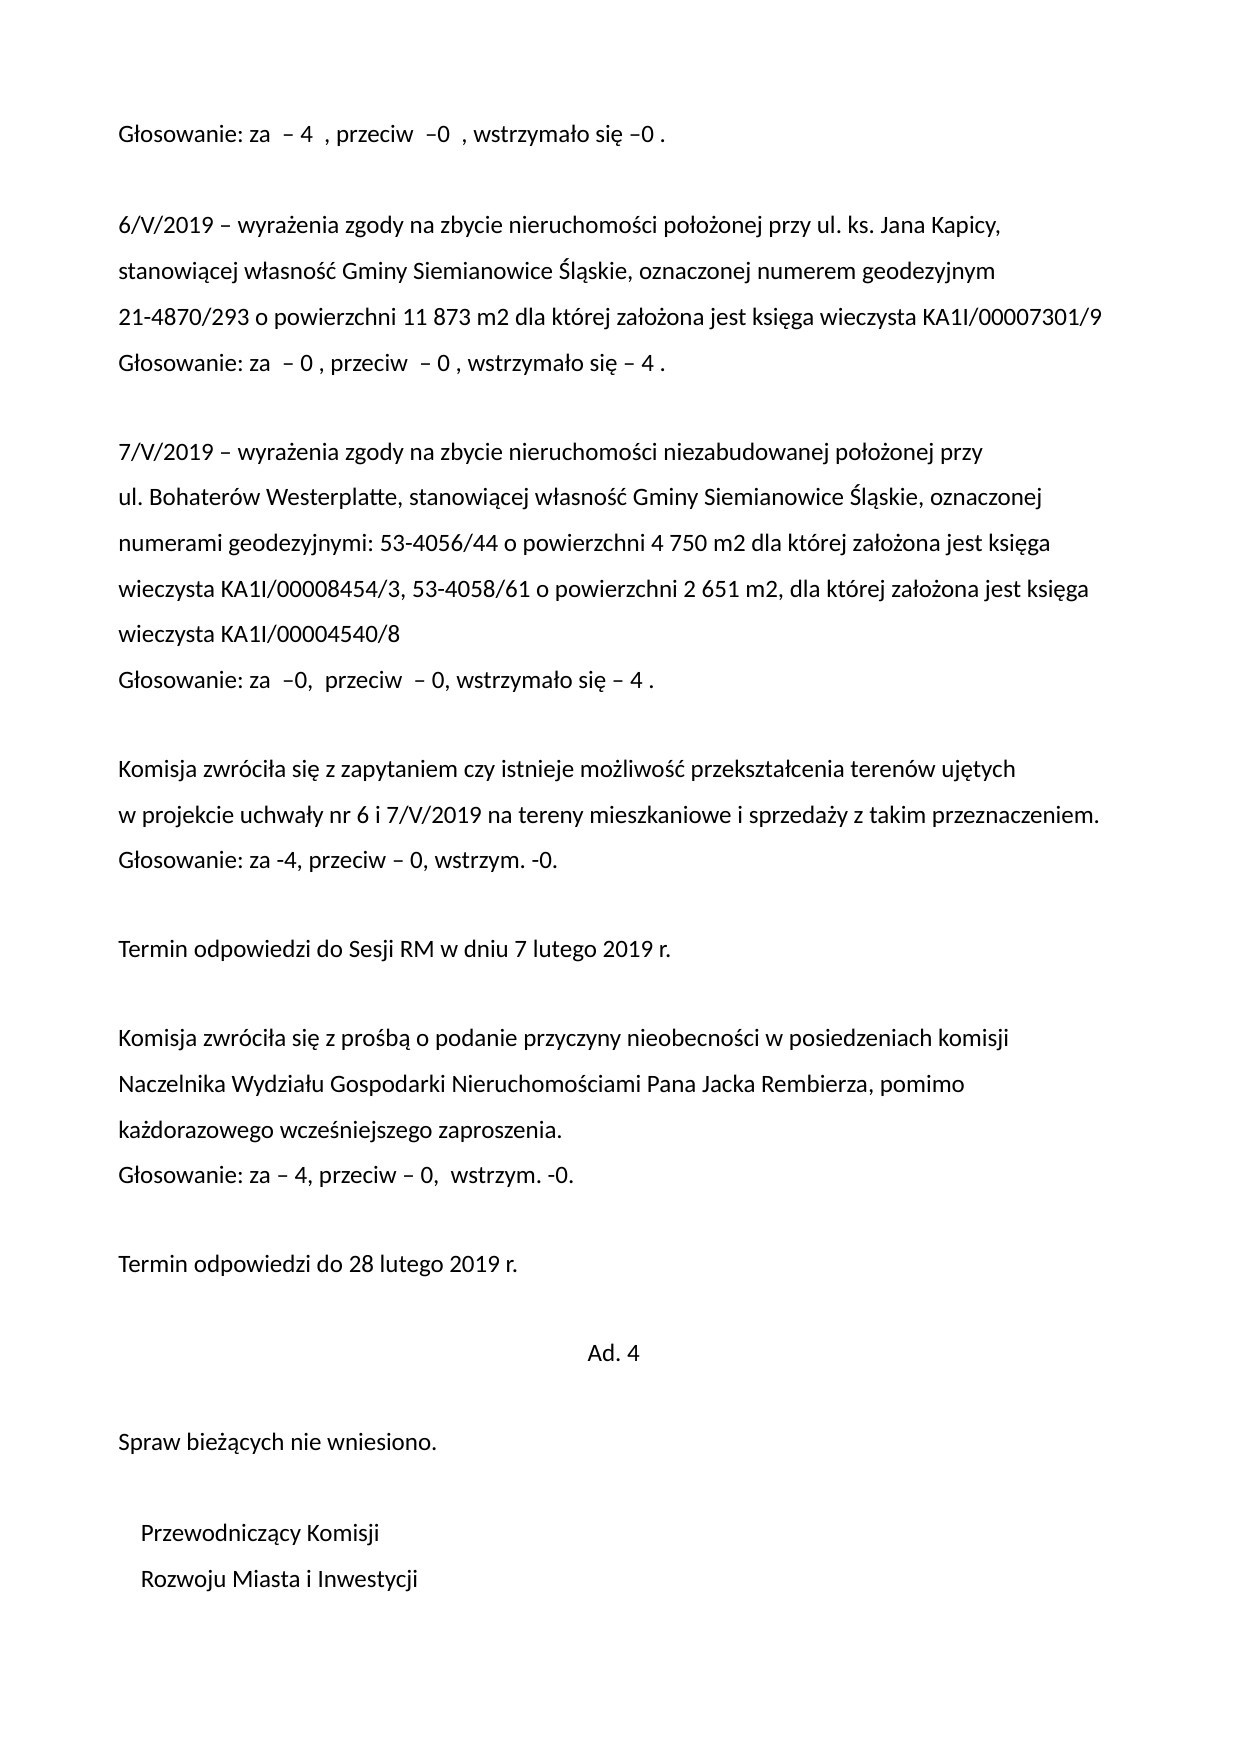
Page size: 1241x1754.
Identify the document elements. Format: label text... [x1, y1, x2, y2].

text Głosowanie: za – 4 , przeciw –0 , wstrzymało się –0 . [118, 118, 1122, 149]
text Spraw bieżących nie wniesiono. [118, 1426, 1122, 1457]
text Komisja zwróciła się z prośbą o podanie przyczyny nieobecności w posiedzeniach komisji Naczelnika Wydziału Gospodarki Nieruchomościami Pana Jacka Rembierza, pomimo każdorazowego wcześniejszego zaproszenia. [118, 1022, 1122, 1144]
text Przewodniczący Komisji [118, 1517, 1122, 1548]
text Rozwoju Miasta i Inwestycji [118, 1563, 1122, 1594]
text Głosowanie: za -4, przeciw – 0, wstrzym. -0. [118, 844, 1122, 875]
text Termin odpowiedzi do Sesji RM w dniu 7 lutego 2019 r. [118, 933, 1122, 964]
text Głosowanie: za – 4, przeciw – 0, wstrzym. -0. [118, 1159, 1122, 1190]
text 7/V/2019 – wyrażenia zgody na zbycie nieruchomości niezabudowanej położonej przy ul. Bohaterów Westerplatte, stanowiącej własność Gminy Siemianowice Śląskie, oznaczonej numerami geodezyjnymi: 53-4056/44 o powierzchni 4 750 m2 dla której założona jest księga wieczysta KA1I/00008454/3, 53-4058/61 o powierzchni 2 651 m2, dla której założona jest księga wieczysta KA1I/00004540/8 [118, 436, 1122, 649]
text Ad. 4 [118, 1337, 1122, 1368]
text Komisja zwróciła się z zapytaniem czy istnieje możliwość przekształcenia terenów ujętych w projekcie uchwały nr 6 i 7/V/2019 na tereny mieszkaniowe i sprzedaży z takim przeznaczeniem. [118, 753, 1122, 829]
text Termin odpowiedzi do 28 lutego 2019 r. [118, 1248, 1122, 1279]
text Głosowanie: za – 0 , przeciw – 0 , wstrzymało się – 4 . [118, 347, 1122, 377]
text 6/V/2019 – wyrażenia zgody na zbycie nieruchomości położonej przy ul. ks. Jana Kapicy, stanowiącej własność Gminy Siemianowice Śląskie, oznaczonej numerem geodezyjnym 21-4870/293 o powierzchni 11 873 m2 dla której założona jest księga wieczysta KA1I/00007301/9 [118, 209, 1122, 332]
text Głosowanie: za –0, przeciw – 0, wstrzymało się – 4 . [118, 664, 1122, 695]
